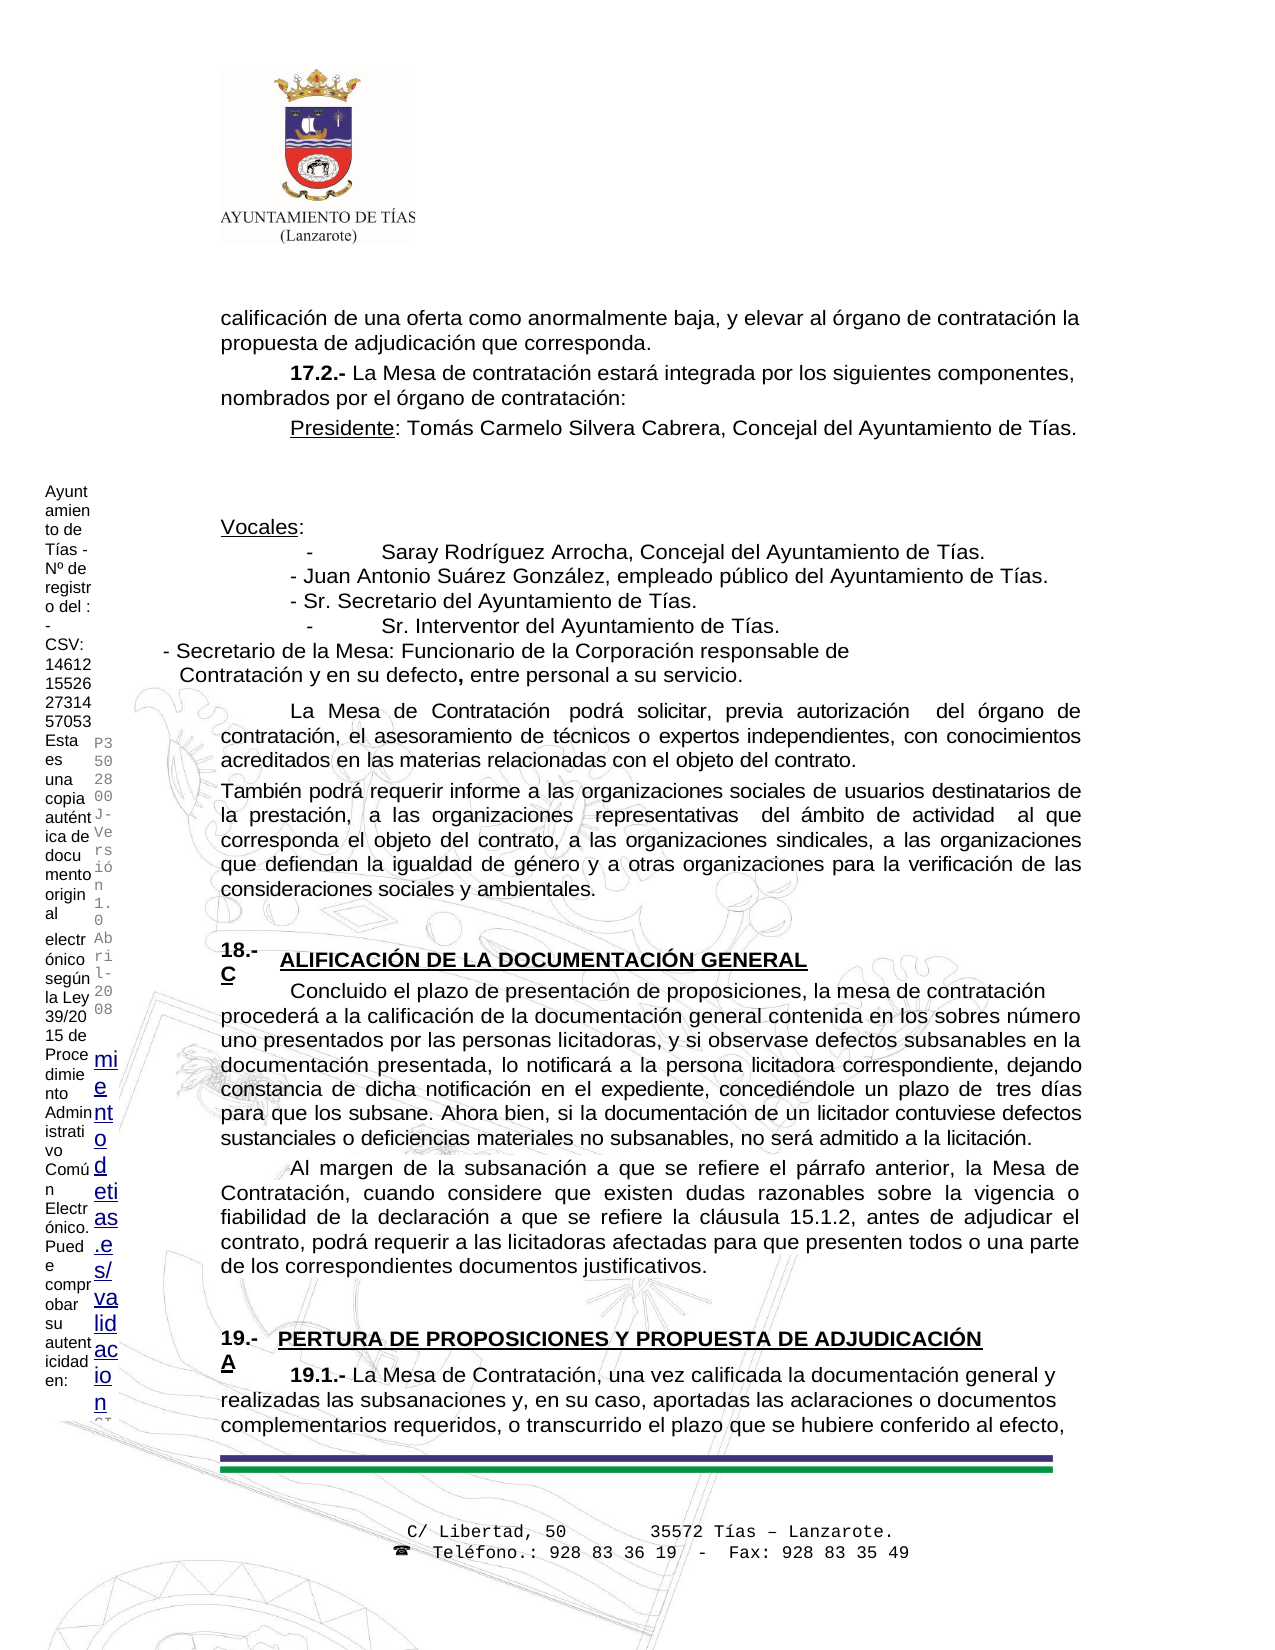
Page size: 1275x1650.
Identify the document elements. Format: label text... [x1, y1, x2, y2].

text realizadas las subsanaciones y, en su caso, aportadas las aclaraciones o documentos complementarios requeridos, o transcurrido el plazo que se hubiere conferido al efecto, [989, 1388, 1181, 1436]
text electrónico según la Ley 39/2015 de Procedimiento Administrativo Común Electrónico. Puede comprobar su autenticidad en: [45, 930, 92, 1390]
text P3502800J-Versión 1.0 Abril-2008 [94, 736, 114, 1019]
text realizadas las subsanaciones y, en su caso, aportadas las aclaraciones o documentos complementarios requeridos, o transcurrido el plazo que se hubiere conferido al efecto, [43, 480, 119, 1421]
text Presidente: Tomás Carmelo Silvera Cabrera, Concejal del Ayuntamiento de Tías. [290, 416, 1181, 440]
text También podrá requerir informe a las organizaciones sociales de usuarios destinatarios de la prestación, a las organizaciones representativas del ámbito de actividad al que corresponda el objeto del contrato, a las organizaciones sindicales, a las organizaciones que defiendan la igualdad de género y a otras organizaciones para la verificación de las consideraciones sociales y ambientales. [989, 779, 1082, 900]
text ALIFICACIÓN DE LA DOCUMENTACIÓN GENERAL [989, 948, 1181, 972]
text 17.2.- La Mesa de contratación estará integrada por los siguientes componentes, nombrados por el órgano de contratación: [220, 361, 1181, 409]
list Secretario de la Mesa: Funcionario de la Corporación responsable de Contratación y en su defecto, entre personal a su servicio. [163, 639, 968, 681]
list Sr. Secretario del Ayuntamiento de Tías. [290, 589, 1181, 613]
list Saray Rodríguez Arrocha, Concejal del Ayuntamiento de Tías. [306, 539, 1181, 563]
text La Mesa de Contratación podrá solicitar, previa autorización del órgano de contratación, el asesoramiento de técnicos o expertos independientes, con conocimientos acreditados en las materias relacionadas con el objeto del contrato. [989, 699, 1082, 772]
text procederá a la calificación de la documentación general contenida en los sobres número uno presentados por las personas licitadoras, y si observase defectos subsanables en la documentación presentada, lo notificará a la persona licitadora correspondiente, dejando constancia de dicha notificación en el expediente, concediéndole un plazo de tres días para que los subsane. Ahora bien, si la documentación de un licitador contuviese defectos sustanciales o deficiencias materiales no subsanables, no será admitido a la licitación. [989, 1004, 1082, 1149]
text http://sede.ayuntamientodetias.es/validacion CIF: [94, 1046, 119, 1421]
text C/ Libertad, 50 35572 Tías – Lanzarote. [989, 1522, 1122, 1542]
text Vocales: [220, 515, 1181, 539]
list Juan Antonio Suárez González, empleado público del Ayuntamiento de Tías. [290, 564, 1181, 588]
text calificación de una oferta como anormalmente baja, y elevar al órgano de contratación la propuesta de adjudicación que corresponda. [220, 306, 1082, 355]
text Concluido el plazo de presentación de proposiciones, la mesa de contratación [989, 979, 1181, 1003]
text Ayuntamiento de Tías - Nº de registro del : - CSV: 14612155262731457053 Esta es una copia auténtica de documento original [45, 482, 92, 923]
text PERTURA DE PROPOSICIONES Y PROPUESTA DE ADJUDICACIÓN [989, 1327, 1181, 1351]
list Sr. Interventor del Ayuntamiento de Tías. [306, 614, 1181, 638]
text  Teléfono.: 928 83 36 19 - Fax: 928 83 35 49 [989, 1542, 1122, 1563]
text 19.1.- La Mesa de Contratación, una vez calificada la documentación general y [989, 1363, 1181, 1387]
